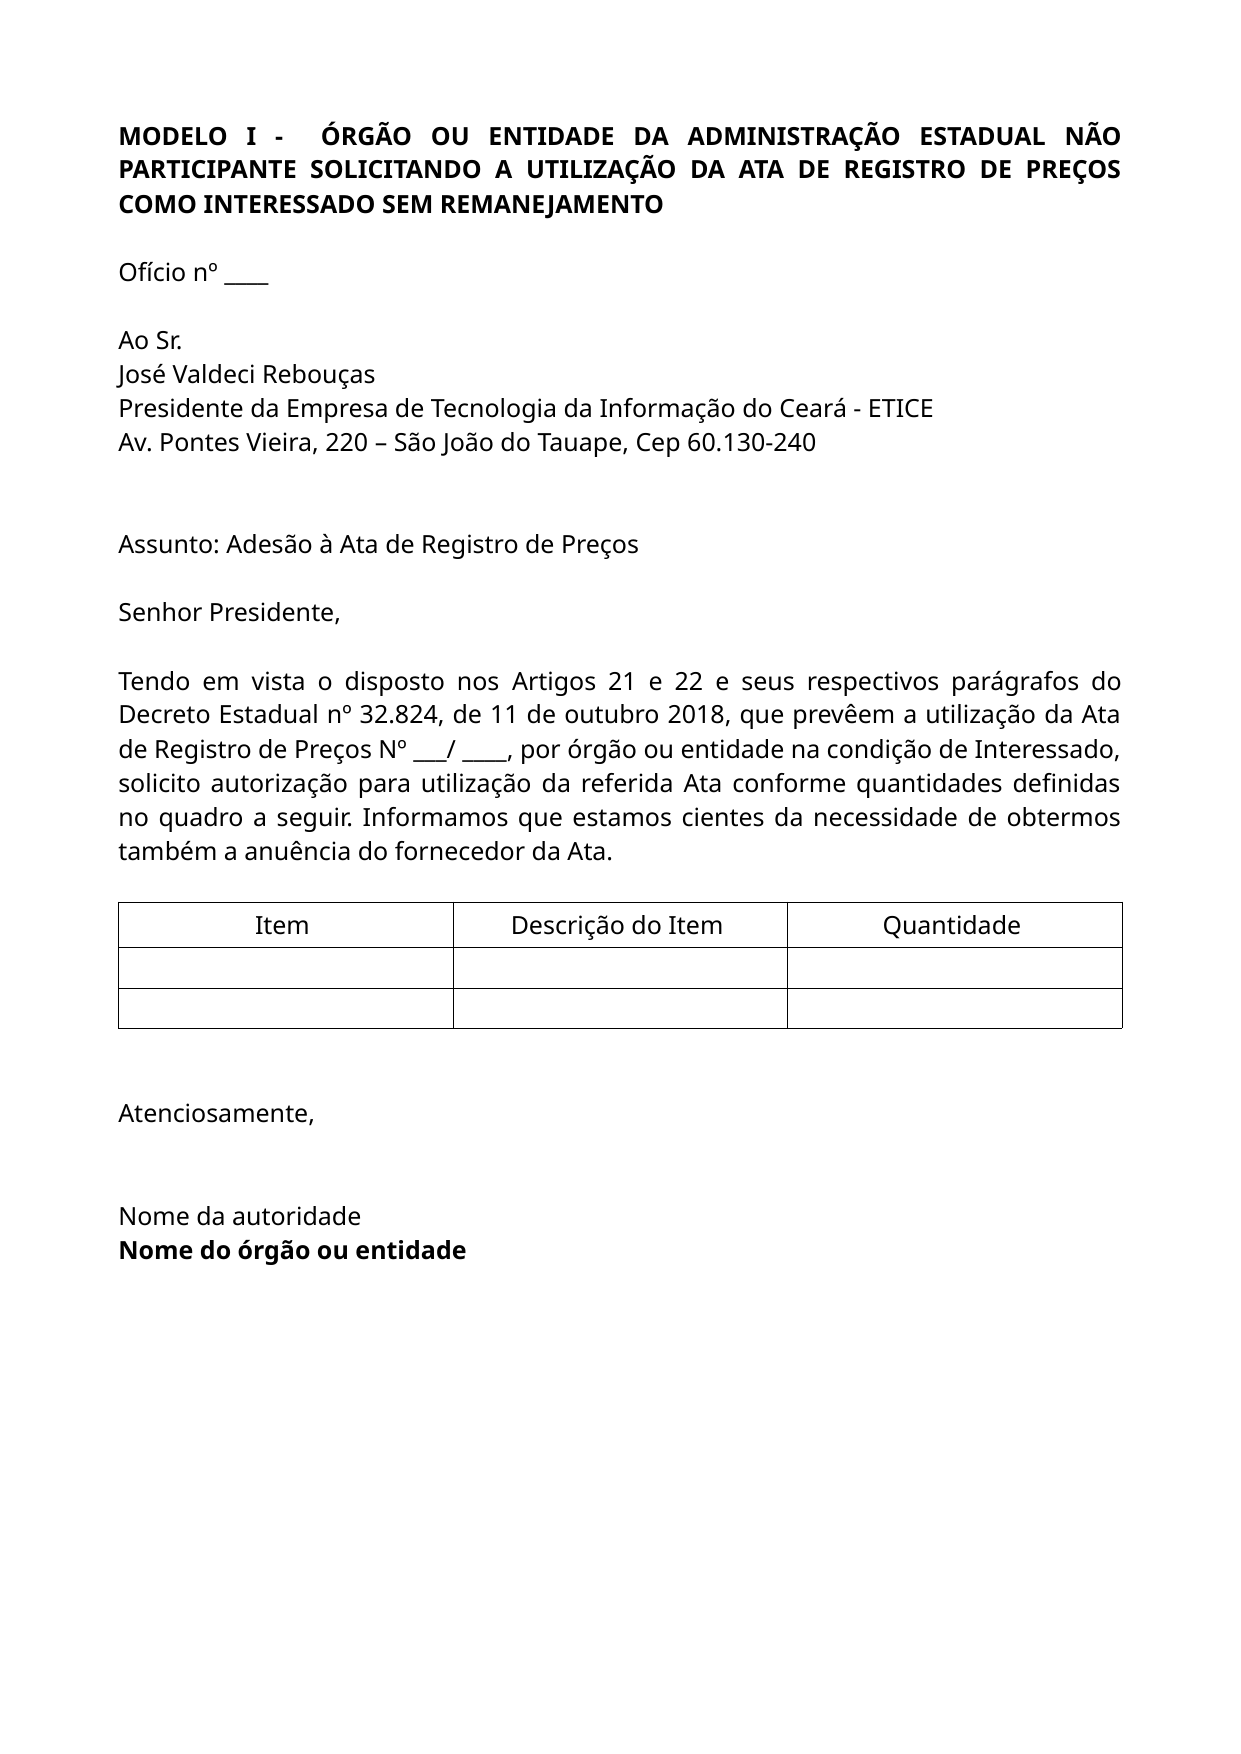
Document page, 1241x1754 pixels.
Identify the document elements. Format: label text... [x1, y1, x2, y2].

text Assunto: Adesão à Ata de Registro de Preços [118, 527, 1122, 561]
table_cell [788, 948, 1122, 987]
text Av. Pontes Vieira, 220 – São João do Tauape, Cep 60.130-240 [118, 425, 1122, 493]
text Senhor Presidente, [118, 595, 1122, 629]
table_cell [454, 948, 787, 987]
table_header Quantidade [788, 903, 1122, 947]
text Presidente da Empresa de Tecnologia da Informação do Ceará - ETICE [118, 391, 1122, 425]
text Tendo em vista o disposto nos Artigos 21 e 22 e seus respectivos parágrafos do Decreto Estadual nº 32.824, de 11 de outubro 2018, que prevêem a utilização da Ata de Registro de Preços Nº ___/ ____, por órgão ou entidade na condição de Interessado, solicito autorização para utilização da referida Ata conforme quantidades definidas no quadro a seguir. Informamos que estamos cientes da necessidade de obtermos também a anuência do fornecedor da Ata. [118, 663, 1122, 867]
text Ofício nº ____ [118, 254, 1122, 288]
text Nome do órgão ou entidade [118, 1232, 1122, 1266]
table_cell [119, 989, 453, 1028]
text MODELO I - ÓRGÃO OU ENTIDADE DA ADMINISTRAÇÃO ESTADUAL NÃO PARTICIPANTE SOLICITANDO A UTILIZAÇÃO DA ATA DE REGISTRO DE PREÇOS COMO INTERESSADO SEM REMANEJAMENTO [118, 118, 1122, 220]
text Atenciosamente, [118, 1096, 1122, 1130]
table_header Item [119, 903, 453, 947]
table_cell [119, 948, 453, 987]
text Ao Sr. [118, 322, 1122, 357]
text José Valdeci Rebouças [118, 357, 1122, 391]
table_cell [454, 989, 787, 1028]
table_cell [788, 989, 1122, 1028]
text Nome da autoridade [118, 1198, 1122, 1232]
table_header Descrição do Item [454, 903, 787, 947]
